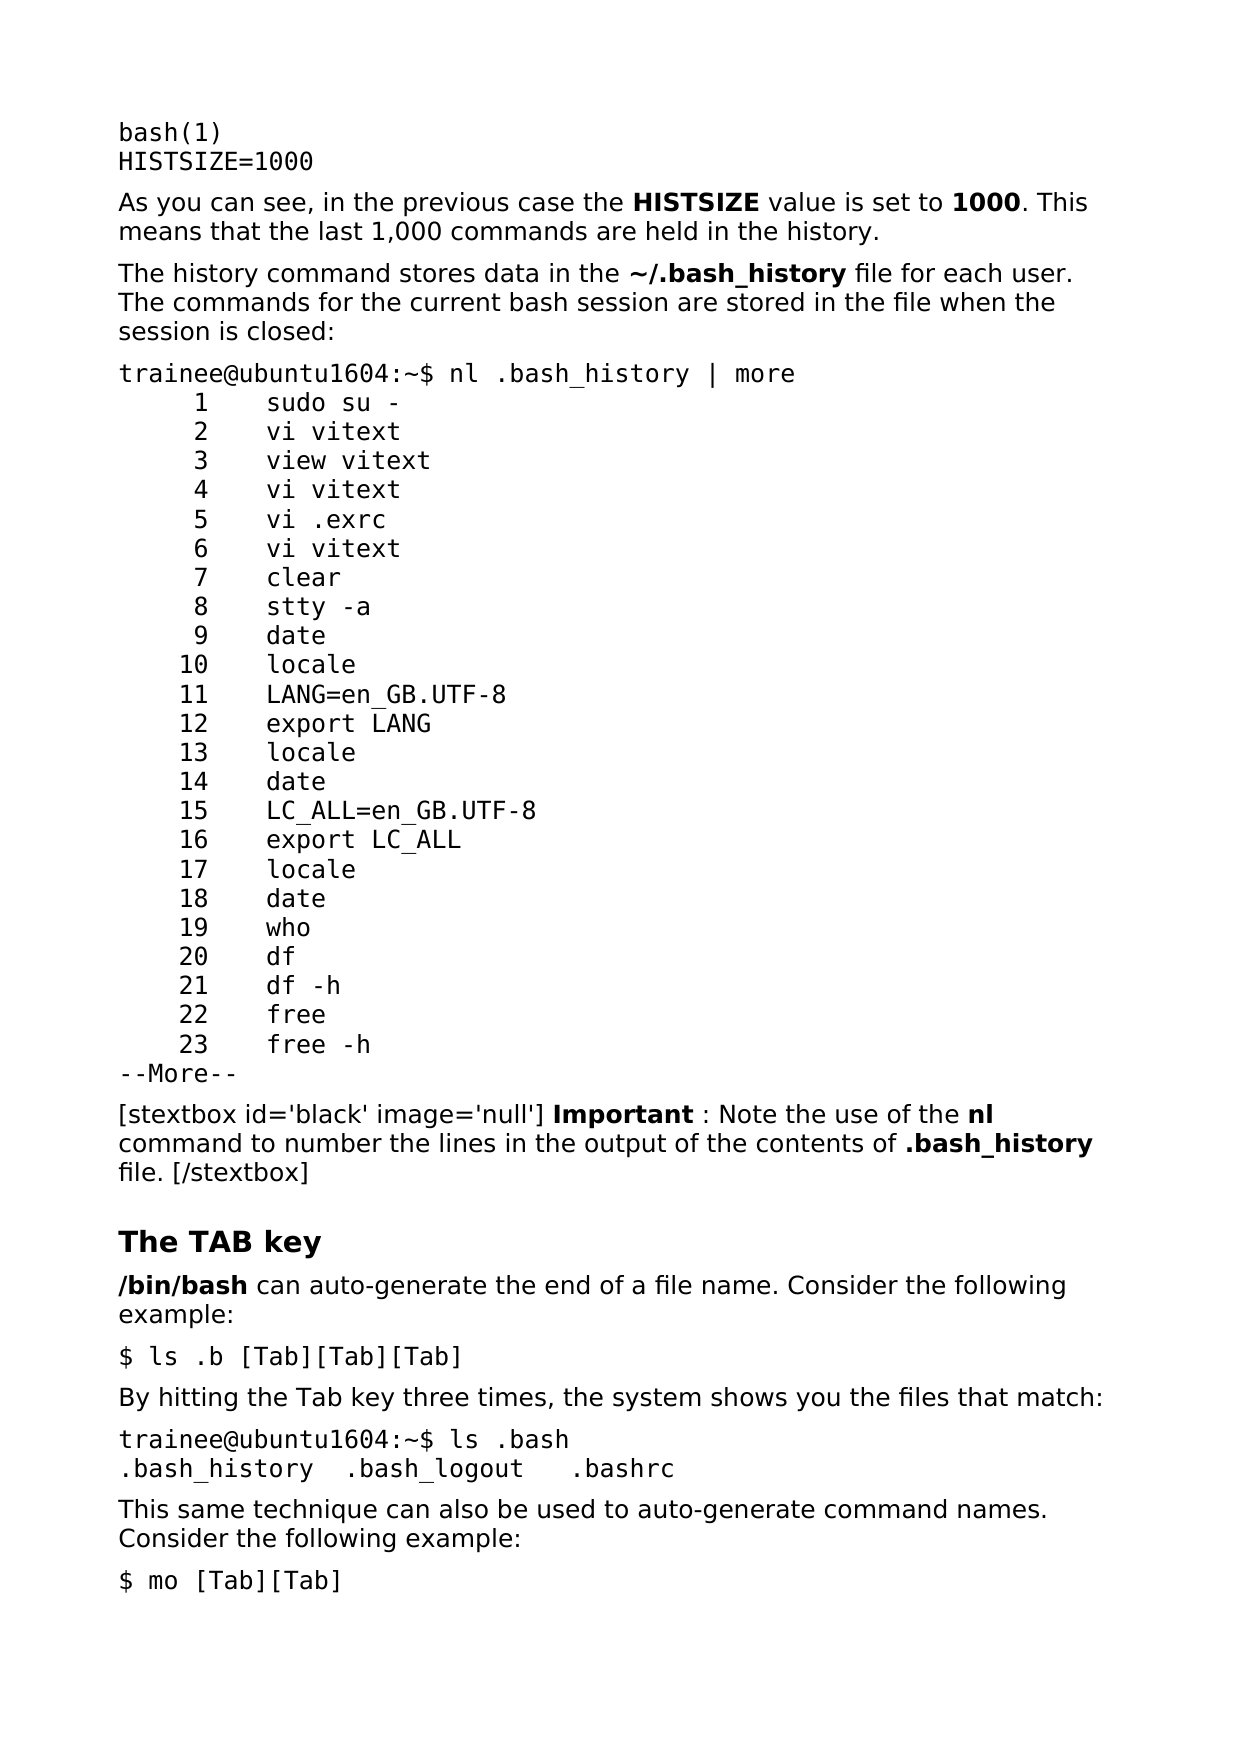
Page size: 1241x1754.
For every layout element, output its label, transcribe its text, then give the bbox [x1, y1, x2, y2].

text bash(1) HISTSIZE=1000 [118, 118, 1122, 176]
text /bin/bash can auto-generate the end of a file name. Consider the following example: [118, 1271, 1122, 1330]
text The history command stores data in the ~/.bash_history file for each user. The commands for the current bash session are stored in the file when the session is closed: [118, 259, 1122, 347]
text This same technique can also be used to auto-generate command names. Consider the following example: [118, 1495, 1122, 1553]
text As you can see, in the previous case the HISTSIZE value is set to 1000. This means that the last 1,000 commands are held in the history. [118, 188, 1122, 247]
text $ ls .b [Tab][Tab][Tab] [118, 1342, 1122, 1371]
text trainee@ubuntu1604:~$ nl .bash_history | more 1 sudo su - 2 vi vitext 3 view vitext 4 vi vitext 5 vi .exrc 6 vi vitext 7 clear 8 stty -a 9 date 10 locale 11 LANG=en_GB.UTF-8 12 export LANG 13 locale 14 date 15 LC_ALL=en_GB.UTF-8 16 export LC_ALL 17 locale 18 date 19 who 20 df 21 df -h 22 free 23 free -h --More-- [118, 359, 1122, 1088]
subtitle The TAB key [118, 1225, 1122, 1259]
text $ mo [Tab][Tab] [118, 1566, 1122, 1595]
text trainee@ubuntu1604:~$ ls .bash .bash_history .bash_logout .bashrc [118, 1425, 1122, 1483]
text [stextbox id='black' image='null'] Important : Note the use of the nl command to number the lines in the output of the contents of .bash_history file. [/stextbox] [118, 1100, 1122, 1187]
text By hitting the Tab key three times, the system shows you the files that match: [118, 1383, 1122, 1412]
